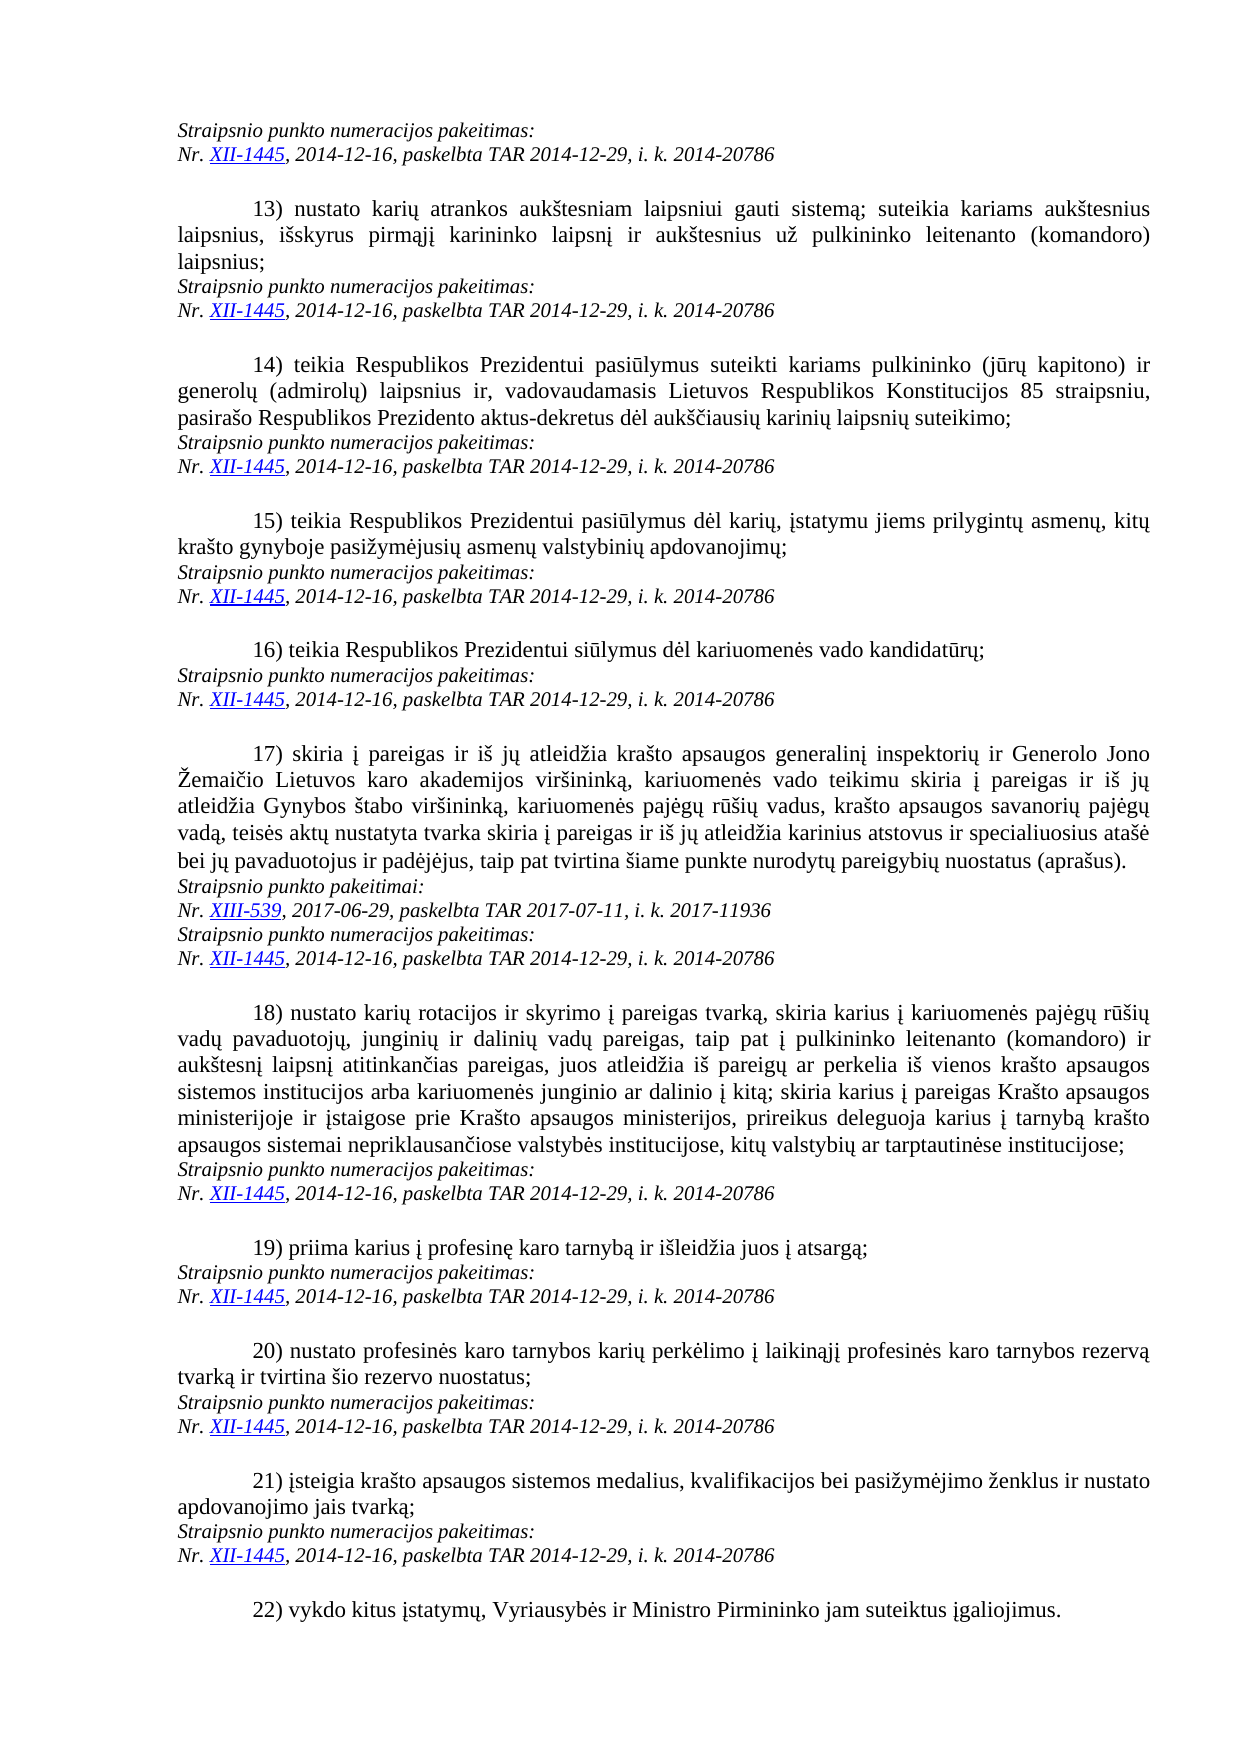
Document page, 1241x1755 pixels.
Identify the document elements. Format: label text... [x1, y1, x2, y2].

text 22) vykdo kitus įstatymų, Vyriausybės ir Ministro Pirmininko jam suteiktus įgaliojimus. [177, 1596, 1152, 1623]
text Straipsnio punkto numeracijos pakeitimas: [177, 663, 1152, 687]
text Straipsnio punkto numeracijos pakeitimas: [177, 1390, 1152, 1414]
text Nr. XII-1445, 2014-12-16, paskelbta TAR 2014-12-29, i. k. 2014-20786 [177, 687, 1152, 711]
text 15) teikia Respublikos Prezidentui pasiūlymus dėl karių, įstatymu jiems prilygintų asmenų, kitų krašto gynyboje pasižymėjusių asmenų valstybinių apdovanojimų; [177, 507, 1152, 559]
text Straipsnio punkto numeracijos pakeitimas: [177, 430, 1152, 454]
text 21) įsteigia krašto apsaugos sistemos medalius, kvalifikacijos bei pasižymėjimo ženklus ir nustato apdovanojimo jais tvarką; [177, 1467, 1152, 1519]
text Nr. XII-1445, 2014-12-16, paskelbta TAR 2014-12-29, i. k. 2014-20786 [177, 298, 1152, 322]
text Nr. XII-1445, 2014-12-16, paskelbta TAR 2014-12-29, i. k. 2014-20786 [177, 1543, 1152, 1567]
text Straipsnio punkto numeracijos pakeitimas: [177, 922, 1152, 946]
text 16) teikia Respublikos Prezidentui siūlymus dėl kariuomenės vado kandidatūrų; [177, 636, 1152, 663]
text Nr. XII-1445, 2014-12-16, paskelbta TAR 2014-12-29, i. k. 2014-20786 [177, 1181, 1152, 1205]
text Straipsnio punkto numeracijos pakeitimas: [177, 274, 1152, 298]
text Straipsnio punkto numeracijos pakeitimas: [177, 1519, 1152, 1543]
text Nr. XIII-539, 2017-06-29, paskelbta TAR 2017-07-11, i. k. 2017-11936 [177, 898, 1152, 922]
text Nr. XII-1445, 2014-12-16, paskelbta TAR 2014-12-29, i. k. 2014-20786 [177, 1284, 1152, 1308]
text 20) nustato profesinės karo tarnybos karių perkėlimo į laikinąjį profesinės karo tarnybos rezervą tvarką ir tvirtina šio rezervo nuostatus; [177, 1337, 1152, 1390]
text Straipsnio punkto numeracijos pakeitimas: [177, 118, 1152, 142]
text 19) priima karius į profesinę karo tarnybą ir išleidžia juos į atsargą; [177, 1234, 1152, 1260]
text Nr. XII-1445, 2014-12-16, paskelbta TAR 2014-12-29, i. k. 2014-20786 [177, 1414, 1152, 1438]
text Nr. XII-1445, 2014-12-16, paskelbta TAR 2014-12-29, i. k. 2014-20786 [177, 946, 1152, 970]
text Straipsnio punkto numeracijos pakeitimas: [177, 1157, 1152, 1181]
text 18) nustato karių rotacijos ir skyrimo į pareigas tvarką, skiria karius į kariuomenės pajėgų rūšių vadų pavaduotojų, junginių ir dalinių vadų pareigas, taip pat į pulkininko leitenanto (komandoro) ir aukštesnį laipsnį atitinkančias pareigas, juos atleidžia iš pareigų ar perkelia iš vienos krašto apsaugos sistemos institucijos arba kariuomenės junginio ar dalinio į kitą; skiria karius į pareigas Krašto apsaugos ministerijoje ir įstaigose prie Krašto apsaugos ministerijos, prireikus deleguoja karius į tarnybą krašto apsaugos sistemai nepriklausančiose valstybės institucijose, kitų valstybių ar tarptautinėse institucijose; [177, 999, 1152, 1157]
text 17) skiria į pareigas ir iš jų atleidžia krašto apsaugos generalinį inspektorių ir Generolo Jono Žemaičio Lietuvos karo akademijos viršininką, kariuomenės vado teikimu skiria į pareigas ir iš jų atleidžia Gynybos štabo viršininką, kariuomenės pajėgų rūšių vadus, krašto apsaugos savanorių pajėgų vadą, teisės aktų nustatyta tvarka skiria į pareigas ir iš jų atleidžia karinius atstovus ir specialiuosius atašė bei jų pavaduotojus ir padėjėjus, taip pat tvirtina šiame punkte nurodytų pareigybių nuostatus (aprašus). [177, 740, 1152, 874]
text Straipsnio punkto pakeitimai: [177, 874, 1152, 898]
text Nr. XII-1445, 2014-12-16, paskelbta TAR 2014-12-29, i. k. 2014-20786 [177, 454, 1152, 478]
text Straipsnio punkto numeracijos pakeitimas: [177, 1260, 1152, 1284]
text Nr. XII-1445, 2014-12-16, paskelbta TAR 2014-12-29, i. k. 2014-20786 [177, 142, 1152, 166]
text 14) teikia Respublikos Prezidentui pasiūlymus suteikti kariams pulkininko (jūrų kapitono) ir generolų (admirolų) laipsnius ir, vadovaudamasis Lietuvos Respublikos Konstitucijos 85 straipsniu, pasirašo Respublikos Prezidento aktus-dekretus dėl aukščiausių karinių laipsnių suteikimo; [177, 351, 1152, 430]
text Straipsnio punkto numeracijos pakeitimas: [177, 559, 1152, 584]
text 13) nustato karių atrankos aukštesniam laipsniui gauti sistemą; suteikia kariams aukštesnius laipsnius, išskyrus pirmąjį karininko laipsnį ir aukštesnius už pulkininko leitenanto (komandoro) laipsnius; [177, 195, 1152, 274]
text Nr. XII-1445, 2014-12-16, paskelbta TAR 2014-12-29, i. k. 2014-20786 [177, 584, 1152, 608]
